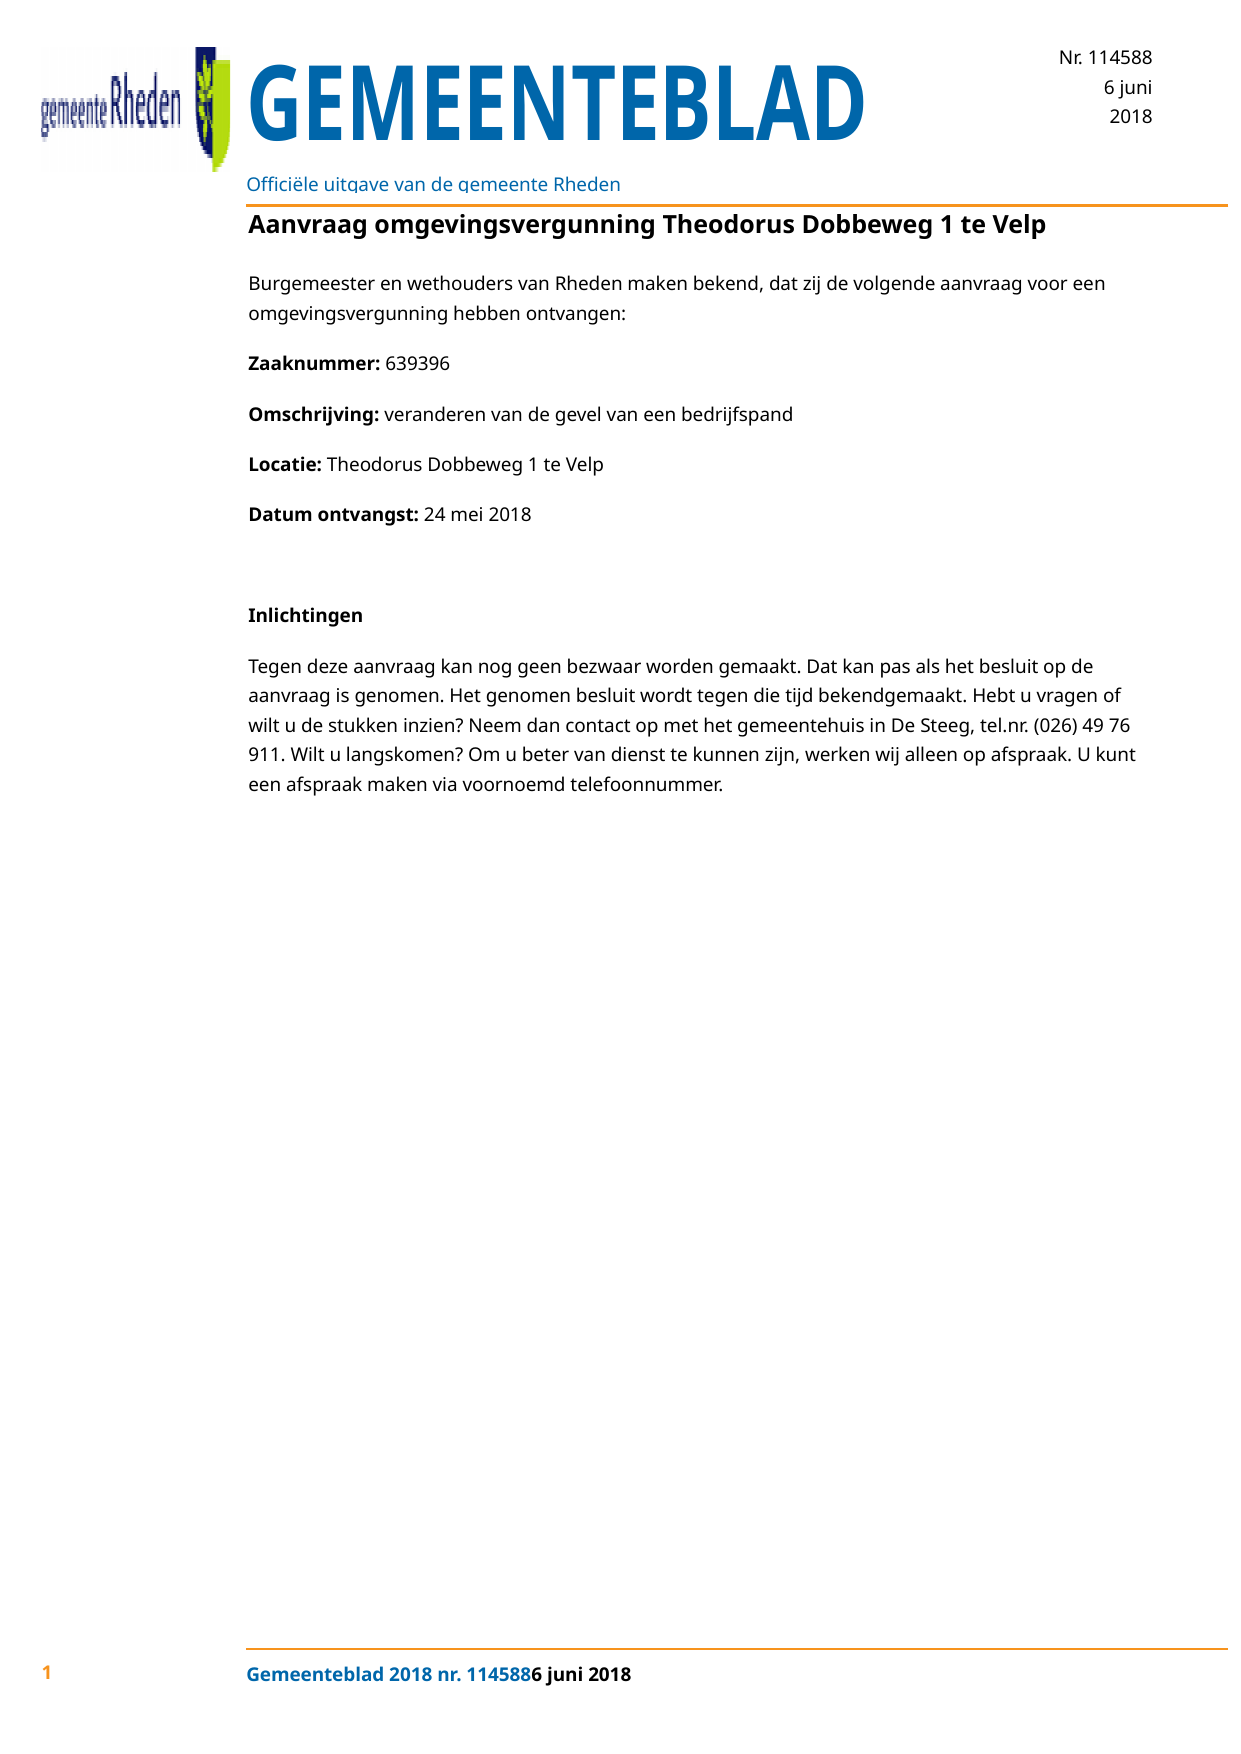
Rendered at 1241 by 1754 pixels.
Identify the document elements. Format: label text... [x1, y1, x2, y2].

text Locatie: Theodorus Dobbeweg 1 te Velp [248, 451, 1152, 477]
text Datum ontvangst: 24 mei 2018 [248, 502, 1152, 527]
picture [41, 47, 231, 172]
text Inlichtingen [248, 602, 1152, 628]
text Zaaknummer: 639396 [248, 350, 1152, 376]
text Tegen deze aanvraag kan nog geen bezwaar worden gemaakt. Dat kan pas als het besluit op de aanvraag is genomen. Het genomen besluit wordt tegen die tijd bekendgemaakt. Hebt u vragen of wilt u de stukken inzien? Neem dan contact op met het gemeentehuis in De Steeg, tel.nr. (026) 49 76 911. Wilt u langskomen? Om u beter van dienst te kunnen zijn, werken wij alleen op afspraak. U kunt een afspraak maken via voornoemd telefoonnummer. [248, 653, 1152, 797]
text Burgemeester en wethouders van Rheden maken bekend, dat zij de volgende aanvraag voor een omgevingsvergunning hebben ontvangen: [248, 270, 1152, 326]
text Omschrijving: veranderen van de gevel van een bedrijfspand [248, 401, 1152, 426]
text Aanvraag omgevingsvergunning Theodorus Dobbeweg 1 te Velp [248, 207, 1152, 241]
